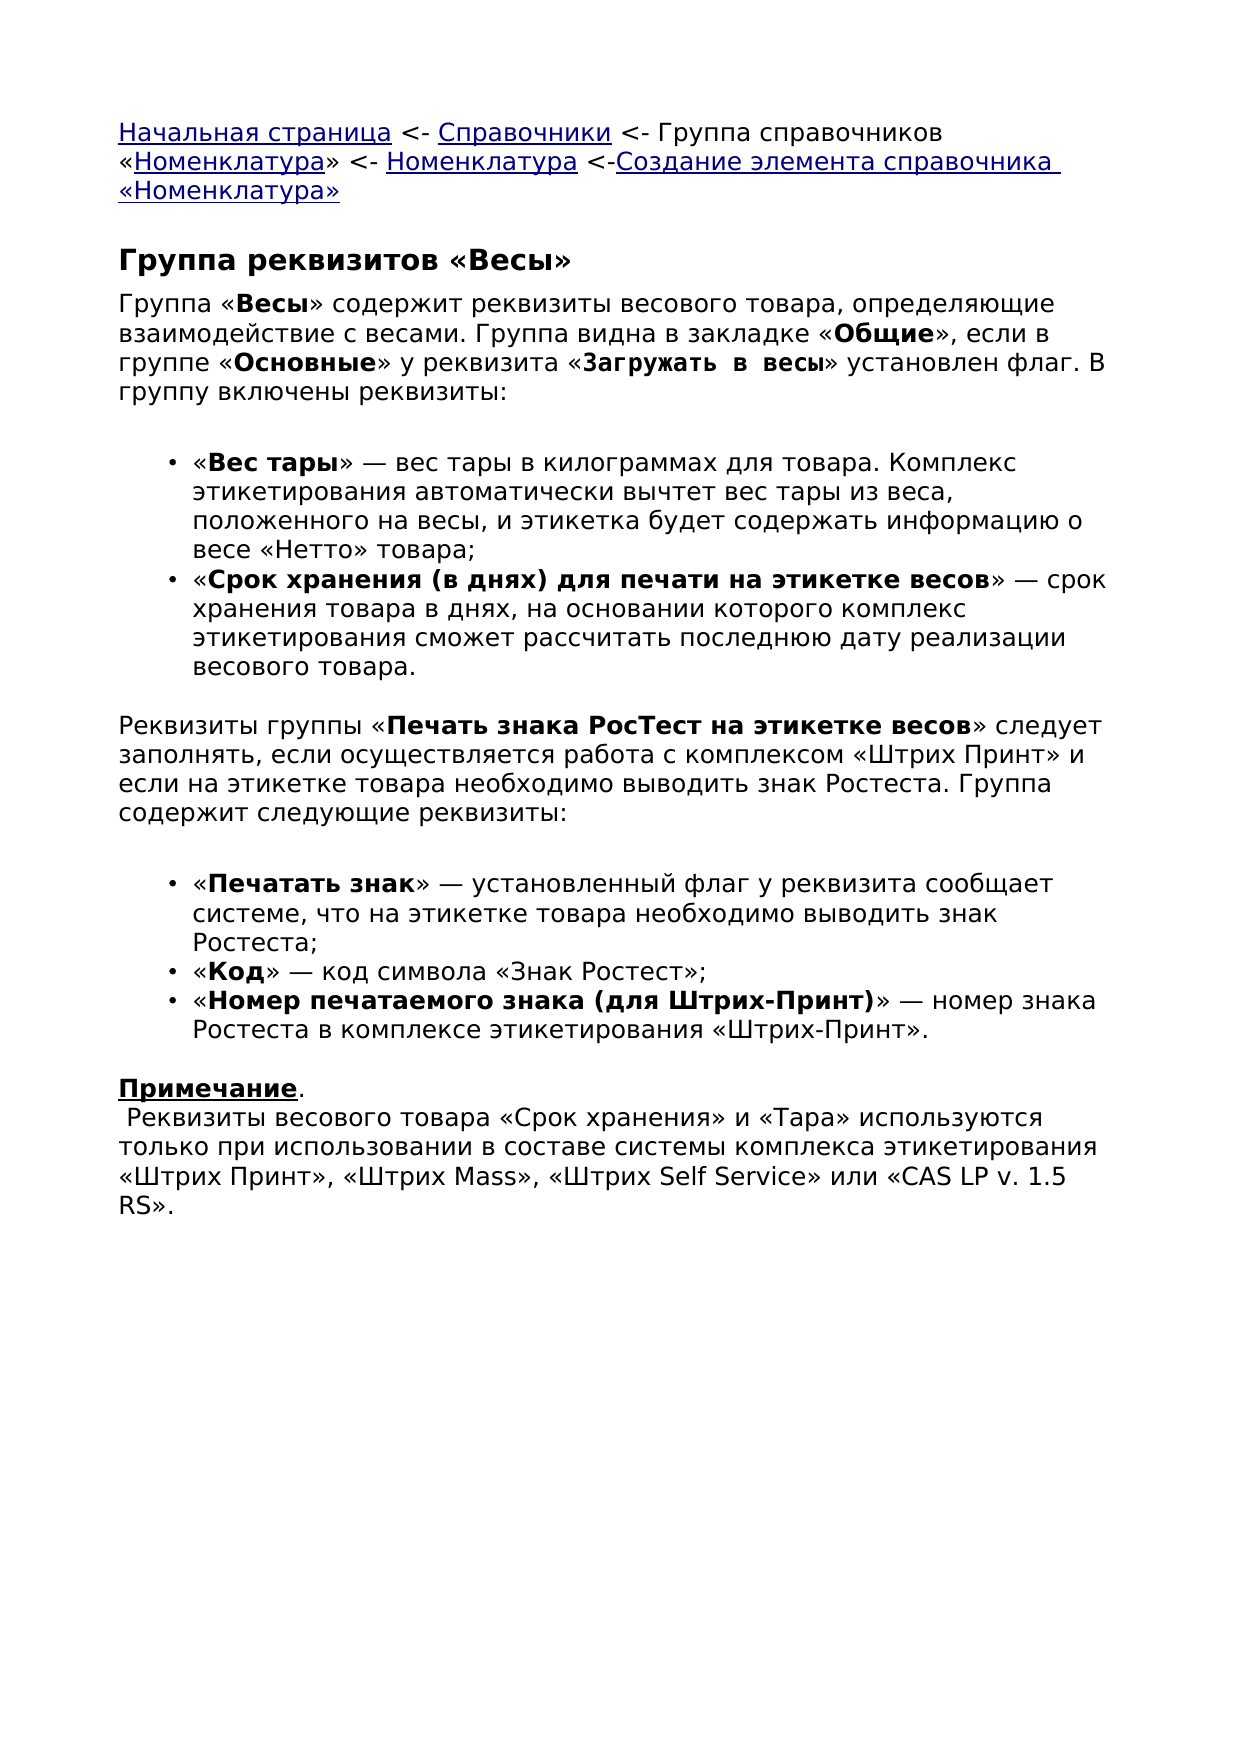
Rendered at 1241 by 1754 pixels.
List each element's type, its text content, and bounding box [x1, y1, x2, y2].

text Начальная страница <- Справочники <- Группа справочников «Номенклатура» <- Номенклатура <-Создание элемента справочника «Номенклатура» [118, 118, 1122, 206]
list «Номер печатаемого знака (для Штрих-Принт)» — номер знака Ростеста в комплексе этикетирования «Штрих-Принт». [177, 986, 1122, 1045]
list «Код» — код символа «Знак Ростест»; [177, 957, 1122, 986]
subtitle Группа реквизитов «Весы» [118, 243, 1122, 277]
list «Срок хранения (в днях) для печати на этикетке весов» — срок хранения товара в днях, на основании которого комплекс этикетирования сможет рассчитать последнюю дату реализации весового товара. [177, 565, 1122, 682]
list «Вес тары» — вес тары в килограммах для товара. Комплекс этикетирования автоматически вычтет вес тары из веса, положенного на весы, и этикетка будет содержать информацию о весе «Нетто» товара; [177, 448, 1122, 565]
text Реквизиты группы «Печать знака РосТест на этикетке весов» следует заполнять, если осуществляется работа с комплексом «Штрих Принт» и если на этикетке товара необходимо выводить знак Ростеста. Группа содержит следующие реквизиты: [118, 711, 1122, 828]
text Примечание. Реквизиты весового товара «Срок хранения» и «Тара» используются только при использовании в составе системы комплекса этикетирования «Штрих Принт», «Штрих Mass», «Штрих Self Service» или «CAS LP v. 1.5 RS». [118, 1074, 1122, 1220]
text Группа «Весы» содержит реквизиты весового товара, определяющие взаимодействие с весами. Группа видна в закладке «Общие», если в группе «Основные» у реквизита «Загружать в весы» установлен флаг. В группу включены реквизиты: [118, 289, 1122, 406]
list «Печатать знак» — установленный флаг у реквизита сообщает системе, что на этикетке товара необходимо выводить знак Ростеста; [177, 870, 1122, 957]
